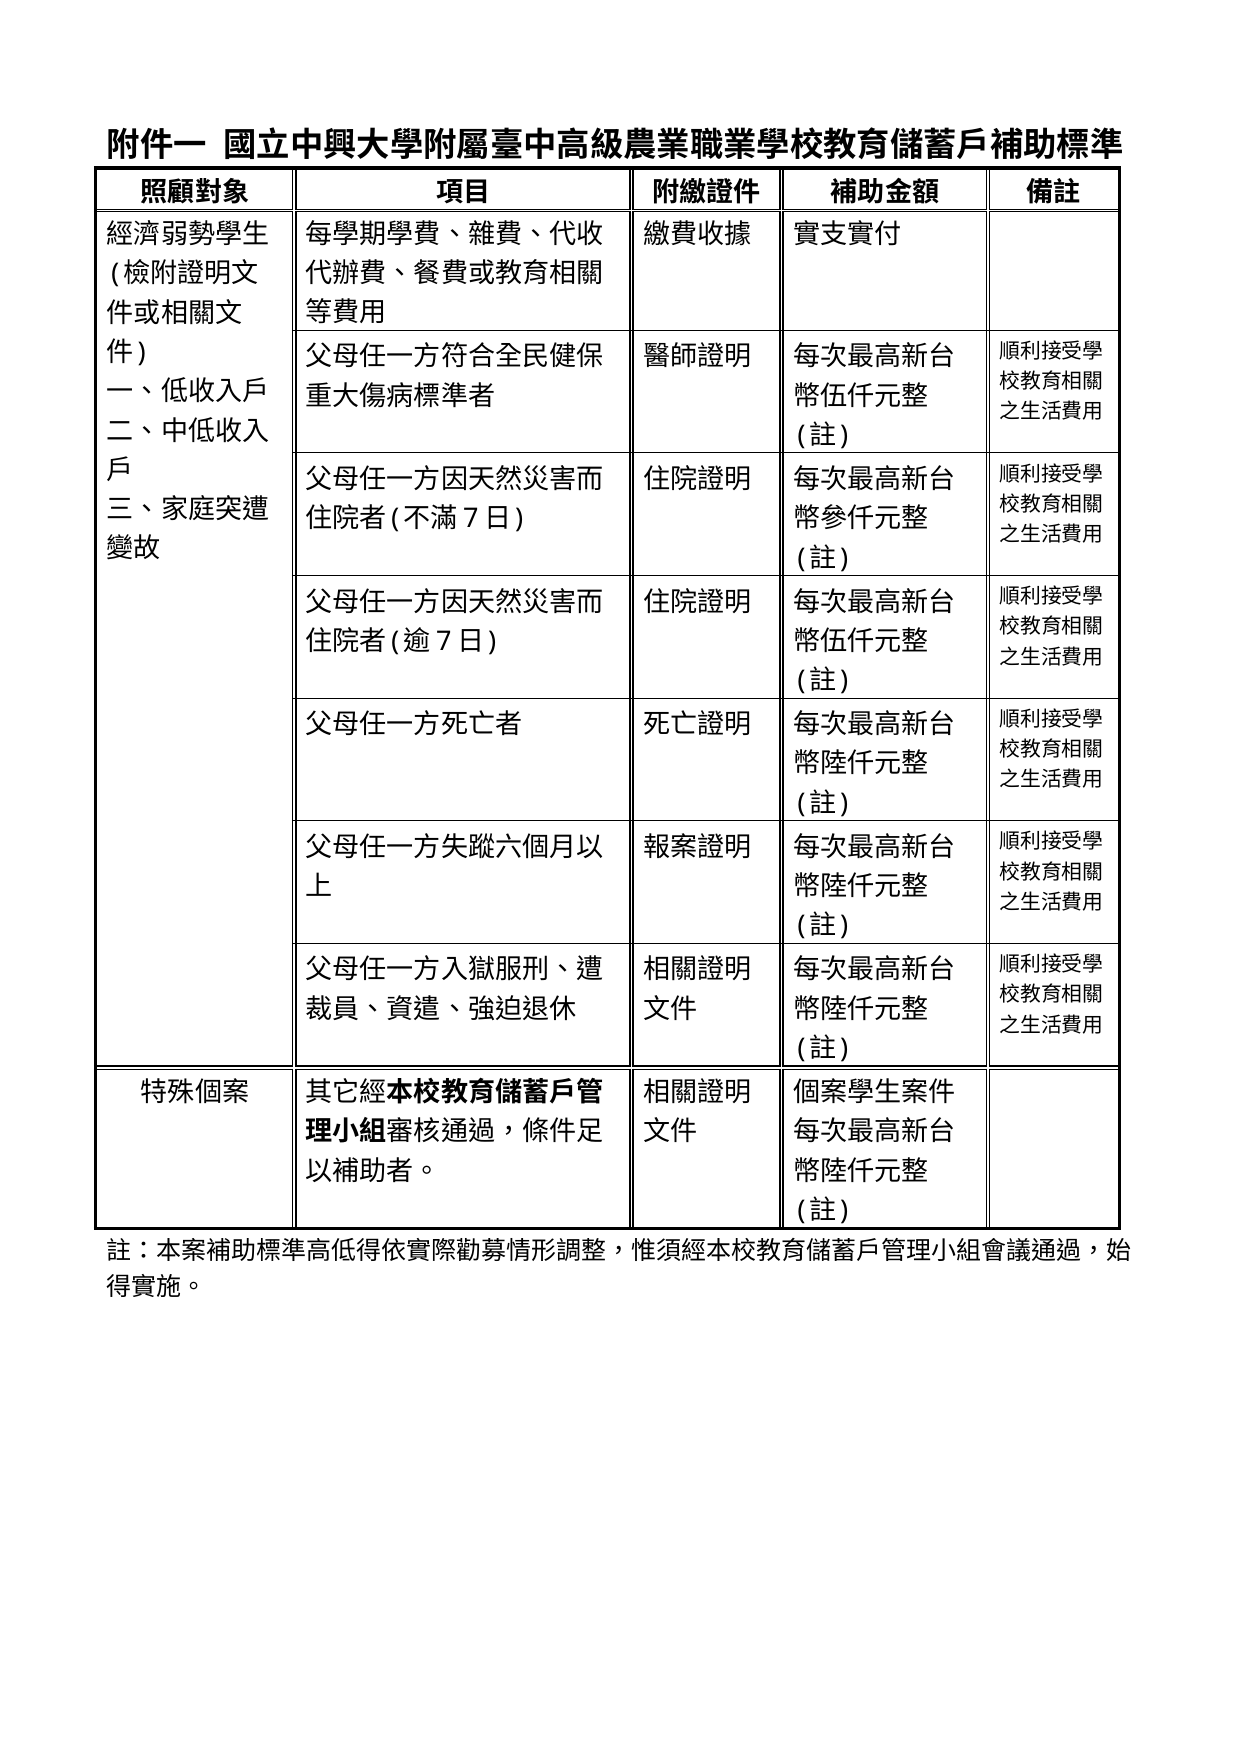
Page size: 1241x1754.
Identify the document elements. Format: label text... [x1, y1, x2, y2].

table_cell 父母任一方因天然災害而住院者(逾7日) [297, 576, 629, 697]
table_cell 相關證明文件 [634, 944, 779, 1065]
table_cell 每次最高新台幣伍仟元整(註) [784, 331, 986, 452]
table_cell 父母任一方失蹤六個月以上 [297, 821, 629, 943]
table_cell 個案學生案件每次最高新台幣陸仟元整(註) [784, 1070, 986, 1227]
table_cell 死亡證明 [634, 699, 779, 820]
table_cell 其它經本校教育儲蓄戶管理小組審核通過，條件足以補助者。 [297, 1070, 629, 1227]
table_cell 特殊個案 [97, 1070, 292, 1227]
table_cell [990, 212, 1118, 330]
table_cell 住院證明 [634, 576, 779, 697]
table_header 備註 [990, 170, 1118, 209]
table_cell 每次最高新台幣陸仟元整(註) [784, 821, 986, 943]
table_cell 父母任一方死亡者 [297, 699, 629, 820]
table_cell 醫師證明 [634, 331, 779, 452]
table_cell 父母任一方因天然災害而住院者(不滿7日) [297, 453, 629, 575]
table_cell 每次最高新台幣伍仟元整(註) [784, 576, 986, 697]
table_header 補助金額 [784, 170, 986, 209]
table_cell 每學期學費、雜費、代收代辦費、餐費或教育相關等費用 [297, 212, 629, 330]
table_cell 每次最高新台幣參仟元整(註) [784, 453, 986, 575]
table_cell 報案證明 [634, 821, 779, 943]
table_cell 順利接受學校教育相關之生活費用 [990, 944, 1118, 1065]
table_cell 每次最高新台幣陸仟元整(註) [784, 944, 986, 1065]
table_header 附繳證件 [634, 170, 779, 209]
table_cell 住院證明 [634, 453, 779, 575]
table_cell 順利接受學校教育相關之生活費用 [990, 331, 1118, 452]
table_cell 實支實付 [784, 212, 986, 330]
table_header 照顧對象 [97, 170, 292, 209]
table_cell 父母任一方符合全民健保重大傷病標準者 [297, 331, 629, 452]
table_cell 順利接受學校教育相關之生活費用 [990, 576, 1118, 697]
text 附件一 國立中興大學附屬臺中高級農業職業學校教育儲蓄戶補助標準 [106, 118, 1134, 166]
table_cell 順利接受學校教育相關之生活費用 [990, 453, 1118, 575]
table_cell 相關證明文件 [634, 1070, 779, 1227]
table_cell 繳費收據 [634, 212, 779, 330]
table_cell 父母任一方入獄服刑、遭裁員、資遣、強迫退休 [297, 944, 629, 1065]
table_header 項目 [297, 170, 629, 209]
table_cell 經濟弱勢學生(檢附證明文件或相關文件) 一、低收入戶 二、中低收入戶 三、家庭突遭變故 [97, 212, 292, 1065]
table_cell [990, 1070, 1118, 1227]
table_cell 每次最高新台幣陸仟元整(註) [784, 699, 986, 820]
text 註：本案補助標準高低得依實際勸募情形調整，惟須經本校教育儲蓄戶管理小組會議通過，始得實施。 [106, 1230, 1134, 1303]
table_cell 順利接受學校教育相關之生活費用 [990, 699, 1118, 820]
table_cell 順利接受學校教育相關之生活費用 [990, 821, 1118, 943]
